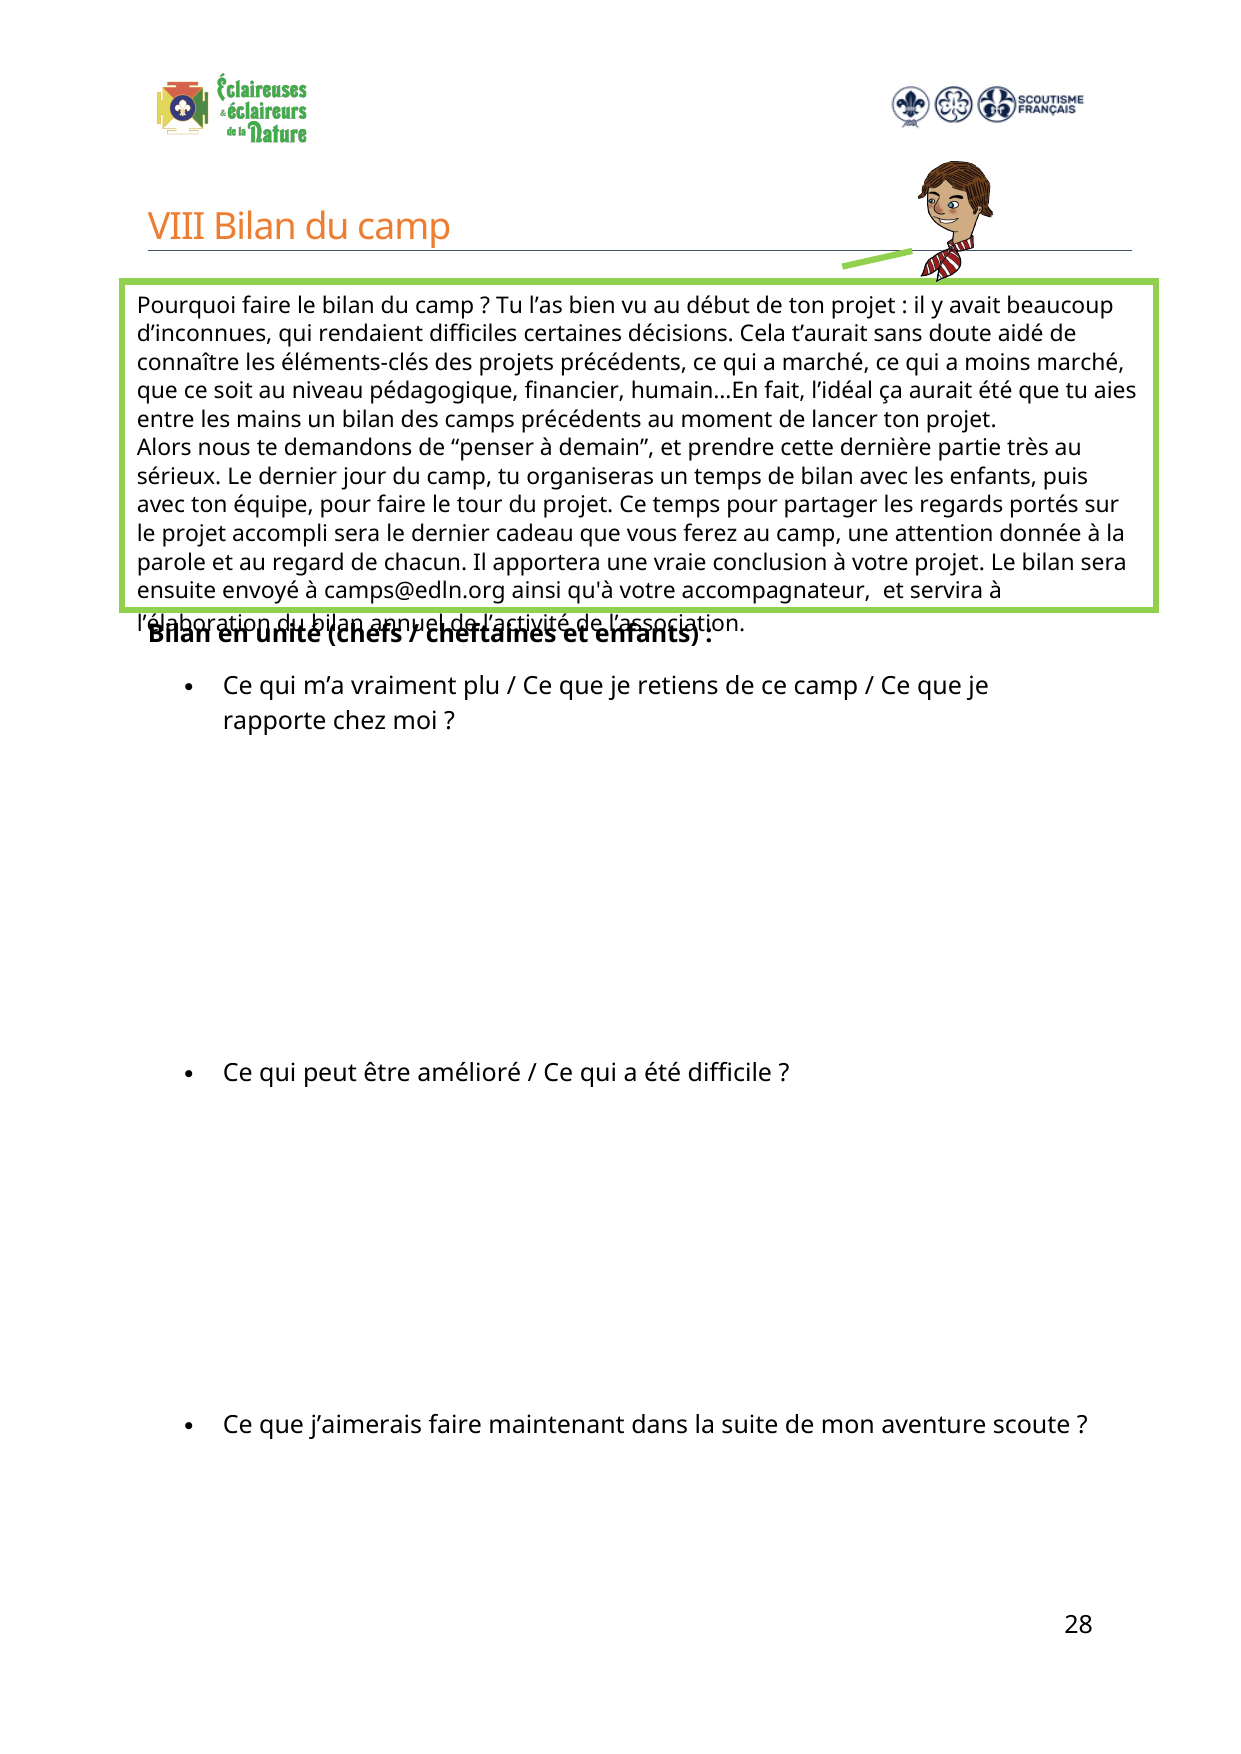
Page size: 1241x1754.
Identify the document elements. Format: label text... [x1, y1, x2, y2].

picture [912, 155, 1011, 293]
text Bilan en unité (chefs / cheftaines et enfants) : [148, 615, 1093, 649]
subtitle VIII Bilan du camp [148, 200, 912, 250]
list Ce qui peut être amélioré / Ce qui a été difficile ? [185, 1055, 1093, 1160]
picture [883, 78, 1092, 132]
picture [147, 73, 307, 144]
subtitle [1011, 200, 1093, 250]
list Ce qui m’a vraiment plu / Ce que je retiens de ce camp / Ce que je rapporte chez moi ? [185, 667, 1093, 737]
text [148, 1530, 1093, 1599]
list Ce que j’aimerais faire maintenant dans la suite de mon aventure scoute ? [185, 1407, 1093, 1512]
